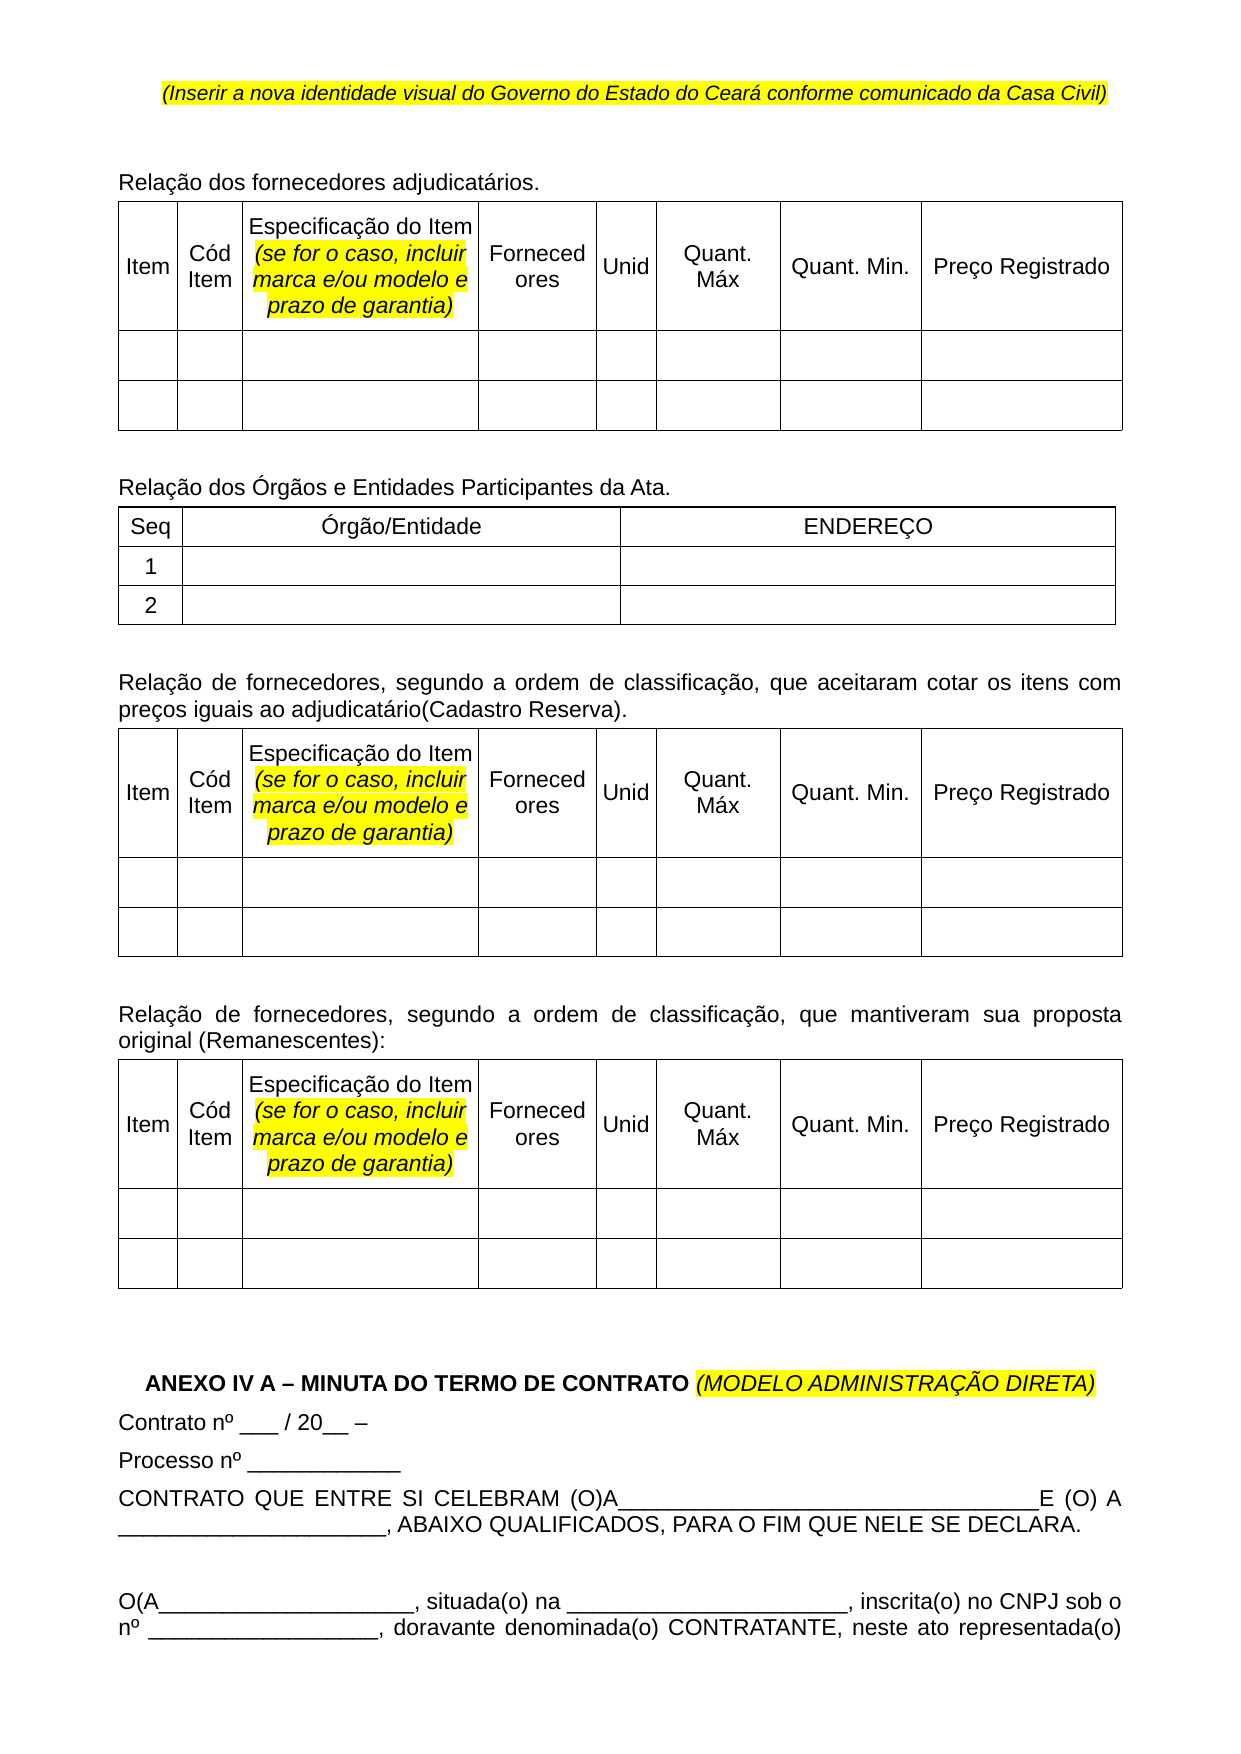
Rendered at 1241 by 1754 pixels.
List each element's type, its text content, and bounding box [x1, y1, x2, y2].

table_cell [597, 331, 656, 380]
table_header Fornecedores [479, 202, 596, 330]
table_header Quant. Min. [781, 202, 921, 330]
text O(A____________________, situada(o) na ______________________, inscrita(o) no CNPJ sob o nº __________________, doravante denominada(o) CONTRATANTE, neste ato representada(o) [118, 1588, 1122, 1641]
table_cell [781, 1239, 921, 1288]
table_cell [781, 1189, 921, 1238]
table_cell [922, 908, 1122, 956]
table_cell [183, 547, 620, 585]
table_header Cód Item [178, 1060, 242, 1188]
table_header Fornecedores [479, 1060, 596, 1188]
table_header Unid [597, 202, 656, 330]
table_header Especificação do Item (se for o caso, incluir marca e/ou modelo e prazo de garantia) [243, 729, 478, 857]
table_cell [119, 1189, 177, 1238]
table_cell [243, 1189, 478, 1238]
text ANEXO IV A – MINUTA DO TERMO DE CONTRATO (MODELO ADMINISTRAÇÃO DIRETA) [118, 1370, 1122, 1397]
table_cell [243, 858, 478, 907]
table_cell [119, 331, 177, 380]
table_header Quant. Min. [781, 1060, 921, 1188]
table_cell 2 [119, 586, 182, 624]
table_cell [621, 586, 1115, 624]
text Relação de fornecedores, segundo a ordem de classificação, que mantiveram sua proposta original (Remanescentes): [118, 1001, 1122, 1053]
table_cell [657, 908, 780, 956]
text Contrato nº ___ / 20__ – [118, 1408, 1122, 1435]
table_cell [657, 1239, 780, 1288]
table_header Item [119, 202, 177, 330]
table_cell [178, 331, 242, 380]
text Relação dos fornecedores adjudicatários. [118, 169, 1122, 195]
table_cell [479, 858, 596, 907]
table_header ENDEREÇO [621, 508, 1115, 546]
table_cell [922, 331, 1122, 380]
table_cell [597, 381, 656, 430]
table_cell [479, 331, 596, 380]
table_cell [922, 858, 1122, 907]
table_cell [657, 331, 780, 380]
table_cell [119, 381, 177, 430]
table_header Unid [597, 729, 656, 857]
table_cell [479, 1189, 596, 1238]
table_header Quant. Máx [657, 729, 780, 857]
text Processo nº ____________ [118, 1447, 1122, 1473]
table_cell [657, 858, 780, 907]
table_header Quant. Min. [781, 729, 921, 857]
table_cell [243, 908, 478, 956]
table_header Item [119, 729, 177, 857]
table_header Quant. Máx [657, 1060, 780, 1188]
table_header Seq [119, 508, 182, 546]
table_header Unid [597, 1060, 656, 1188]
table_header Preço Registrado [922, 729, 1122, 857]
table_header Órgão/Entidade [183, 508, 620, 546]
table_cell [119, 858, 177, 907]
table_header Quant. Máx [657, 202, 780, 330]
table_cell [597, 1189, 656, 1238]
table_header Cód Item [178, 729, 242, 857]
text Relação dos Órgãos e Entidades Participantes da Ata. [118, 474, 1122, 500]
text Relação de fornecedores, segundo a ordem de classificação, que aceitaram cotar os itens com preços iguais ao adjudicatário(Cadastro Reserva). [118, 669, 1122, 722]
table_cell [178, 1239, 242, 1288]
table_cell [597, 1239, 656, 1288]
table_cell [243, 381, 478, 430]
table_cell [922, 1189, 1122, 1238]
table_cell [922, 381, 1122, 430]
table_header Preço Registrado [922, 1060, 1122, 1188]
table_cell [119, 908, 177, 956]
table_cell [479, 381, 596, 430]
table_cell [657, 1189, 780, 1238]
table_cell [243, 1239, 478, 1288]
table_cell [183, 586, 620, 624]
table_header Preço Registrado [922, 202, 1122, 330]
table_cell [119, 1239, 177, 1288]
table_cell [178, 908, 242, 956]
table_cell [243, 331, 478, 380]
table_cell [479, 1239, 596, 1288]
table_cell [597, 858, 656, 907]
table_cell [597, 908, 656, 956]
table_cell [657, 381, 780, 430]
table_cell [781, 908, 921, 956]
table_cell [781, 331, 921, 380]
table_header Item [119, 1060, 177, 1188]
table_cell 1 [119, 547, 182, 585]
table_header Especificação do Item (se for o caso, incluir marca e/ou modelo e prazo de garantia) [243, 202, 478, 330]
table_header Fornecedores [479, 729, 596, 857]
table_header Cód Item [178, 202, 242, 330]
table_header Especificação do Item (se for o caso, incluir marca e/ou modelo e prazo de garantia) [243, 1060, 478, 1188]
table_cell [781, 381, 921, 430]
table_cell [781, 858, 921, 907]
table_cell [479, 908, 596, 956]
table_cell [922, 1239, 1122, 1288]
table_cell [178, 381, 242, 430]
text CONTRATO QUE ENTRE SI CELEBRAM (O)A_________________________________E (O) A _____________________, ABAIXO QUALIFICADOS, PARA O FIM QUE NELE SE DECLARA. [118, 1485, 1122, 1538]
table_cell [621, 547, 1115, 585]
table_cell [178, 858, 242, 907]
table_cell [178, 1189, 242, 1238]
